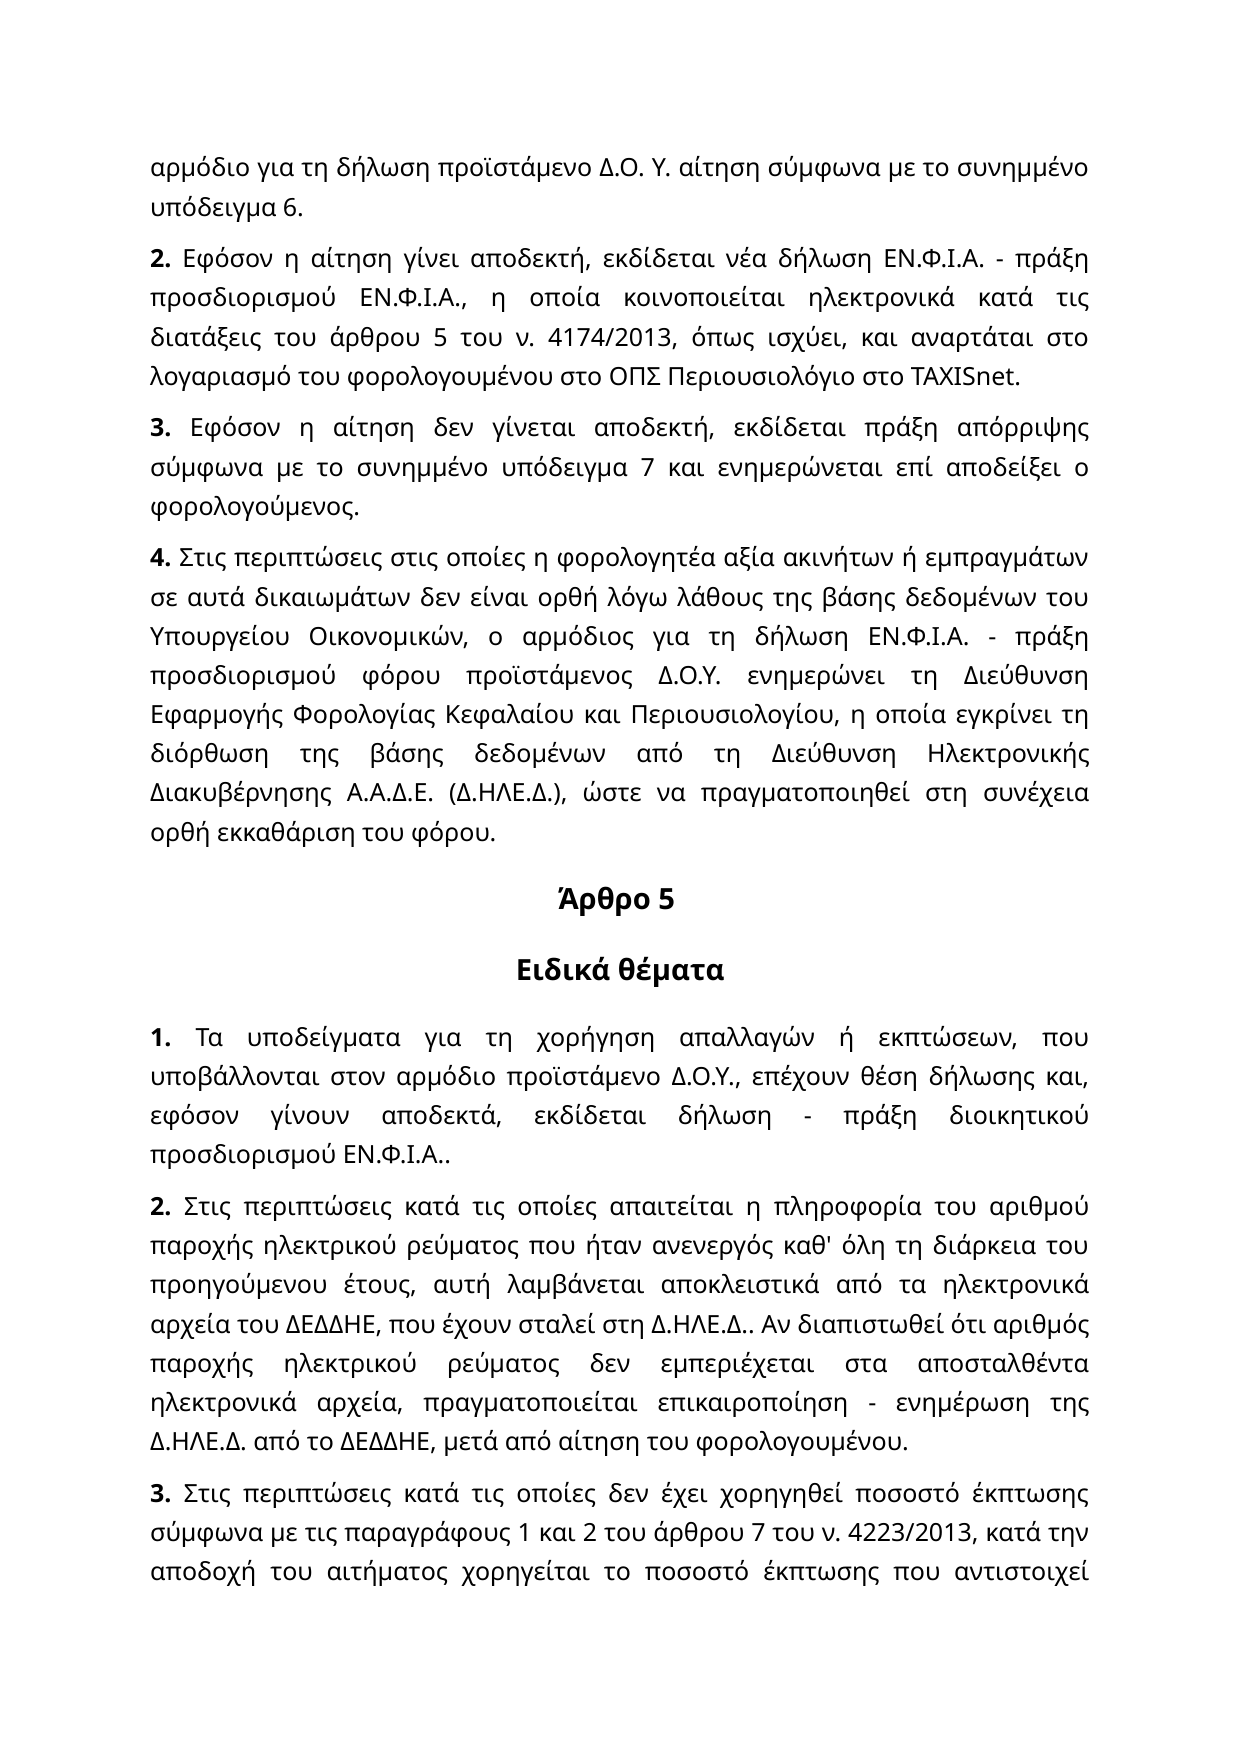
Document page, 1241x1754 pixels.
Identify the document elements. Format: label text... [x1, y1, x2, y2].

subtitle Άρθρο 5 [150, 878, 1090, 918]
text 4. Στις περιπτώσεις στις οποίες η φορολογητέα αξία ακινήτων ή εμπραγμάτων σε αυτά δικαιωμάτων δεν είναι ορθή λόγω λάθους της βάσης δεδομένων του Υπουργείου Οικονομικών, ο αρμόδιος για τη δήλωση ΕΝ.Φ.Ι.Α. - πράξη προσδιορισμού φόρου προϊστάμενος Δ.Ο.Υ. ενημερώνει τη Διεύθυνση Εφαρμογής Φορολογίας Κεφαλαίου και Περιουσιολογίου, η οποία εγκρίνει τη διόρθωση της βάσης δεδομένων από τη Διεύθυνση Ηλεκτρονικής Διακυβέρνησης Α.Α.Δ.Ε. (Δ.ΗΛΕ.Δ.), ώστε να πραγματοποιηθεί στη συνέχεια ορθή εκκαθάριση του φόρου. [150, 540, 1090, 848]
text 2. Εφόσον η αίτηση γίνει αποδεκτή, εκδίδεται νέα δήλωση ΕΝ.Φ.Ι.Α. - πράξη προσδιορισμού ΕΝ.Φ.Ι.Α., η οποία κοινοποιείται ηλεκτρονικά κατά τις διατάξεις του άρθρου 5 του ν. 4174/2013, όπως ισχύει, και αναρτάται στο λογαριασμό του φορολογουμένου στο ΟΠΣ Περιουσιολόγιο στο TAXISnet. [150, 241, 1090, 392]
text 2. Στις περιπτώσεις κατά τις οποίες απαιτείται η πληροφορία του αριθμού παροχής ηλεκτρικού ρεύματος που ήταν ανενεργός καθ' όλη τη διάρκεια του προηγούμενου έτους, αυτή λαμβάνεται αποκλειστικά από τα ηλεκτρονικά αρχεία του ΔΕΔΔΗΕ, που έχουν σταλεί στη Δ.ΗΛΕ.Δ.. Αν διαπιστωθεί ότι αριθμός παροχής ηλεκτρικού ρεύματος δεν εμπεριέχεται στα αποσταλθέντα ηλεκτρονικά αρχεία, πραγματοποιείται επικαιροποίηση - ενημέρωση της Δ.ΗΛΕ.Δ. από το ΔΕΔΔΗΕ, μετά από αίτηση του φορολογουμένου. [150, 1189, 1090, 1458]
subtitle Eιδικά θέματα [150, 949, 1090, 989]
text 3. Στις περιπτώσεις κατά τις οποίες δεν έχει χορηγηθεί ποσοστό έκπτωσης σύμφωνα με τις παραγράφους 1 και 2 του άρθρου 7 του ν. 4223/2013, κατά την αποδοχή του αιτήματος χορηγείται το ποσοστό έκπτωσης που αντιστοιχεί [150, 1475, 1090, 1588]
text αρμόδιο για τη δήλωση προϊστάμενο Δ.Ο. Υ. αίτηση σύμφωνα με το συνημμένο υπόδειγμα 6. [150, 150, 1090, 223]
text 1. Τα υποδείγματα για τη χορήγηση απαλλαγών ή εκπτώσεων, που υποβάλλονται στον αρμόδιο προϊστάμενο Δ.Ο.Υ., επέχουν θέση δήλωσης και, εφόσον γίνουν αποδεκτά, εκδίδεται δήλωση - πράξη διοικητικού προσδιορισμού ΕΝ.Φ.Ι.Α.. [150, 1019, 1090, 1171]
text 3. Εφόσον η αίτηση δεν γίνεται αποδεκτή, εκδίδεται πράξη απόρριψης σύμφωνα με το συνημμένο υπόδειγμα 7 και ενημερώνεται επί αποδείξει ο φορολογούμενος. [150, 410, 1090, 522]
